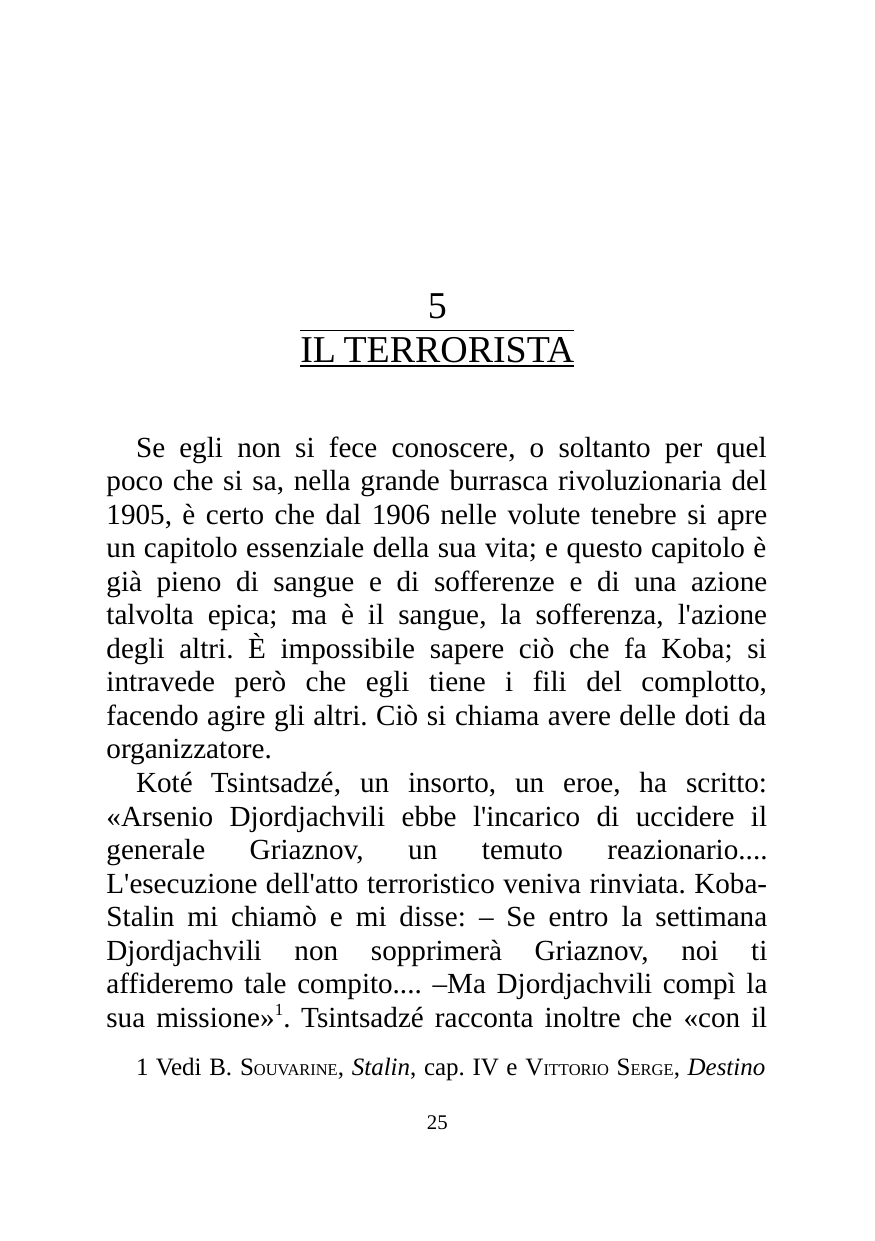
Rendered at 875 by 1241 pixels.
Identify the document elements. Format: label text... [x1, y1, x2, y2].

text Vedi B. Souvarine, Stalin, cap. IV e Vittorio Serge, Destino [106, 1052, 768, 1080]
text Koté Tsintsadzé, un insorto, un eroe, ha scritto: «Arsenio Djordjachvili ebbe l'incarico di uccidere il generale Griaznov, un temuto reazionario.... L'esecuzione dell'atto terroristico veniva rinviata. Koba-Stalin mi chiamò e mi disse: – Se entro la settimana Djordjachvili non sopprimerà Griaznov, noi ti affideremo tale compito.... –Ma Djordjachvili compì la sua missione». Tsintsadzé racconta inoltre che «con il [106, 765, 768, 1033]
text Se egli non si fece conoscere, o soltanto per quel poco che si sa, nella grande burrasca rivoluzionaria del 1905, è certo che dal 1906 nelle volute tenebre si apre un capitolo essenziale della sua vita; e questo capitolo è già pieno di sangue e di sofferenze e di una azione talvolta epica; ma è il sangue, la sofferenza, l'azione degli altri. È impossibile sapere ciò che fa Koba; si intravede però che egli tiene i fili del complotto, facendo agire gli altri. Ciò si chiama avere delle doti da organizzatore. [106, 430, 768, 765]
subtitle 5 IL TERRORISTA [106, 283, 768, 371]
